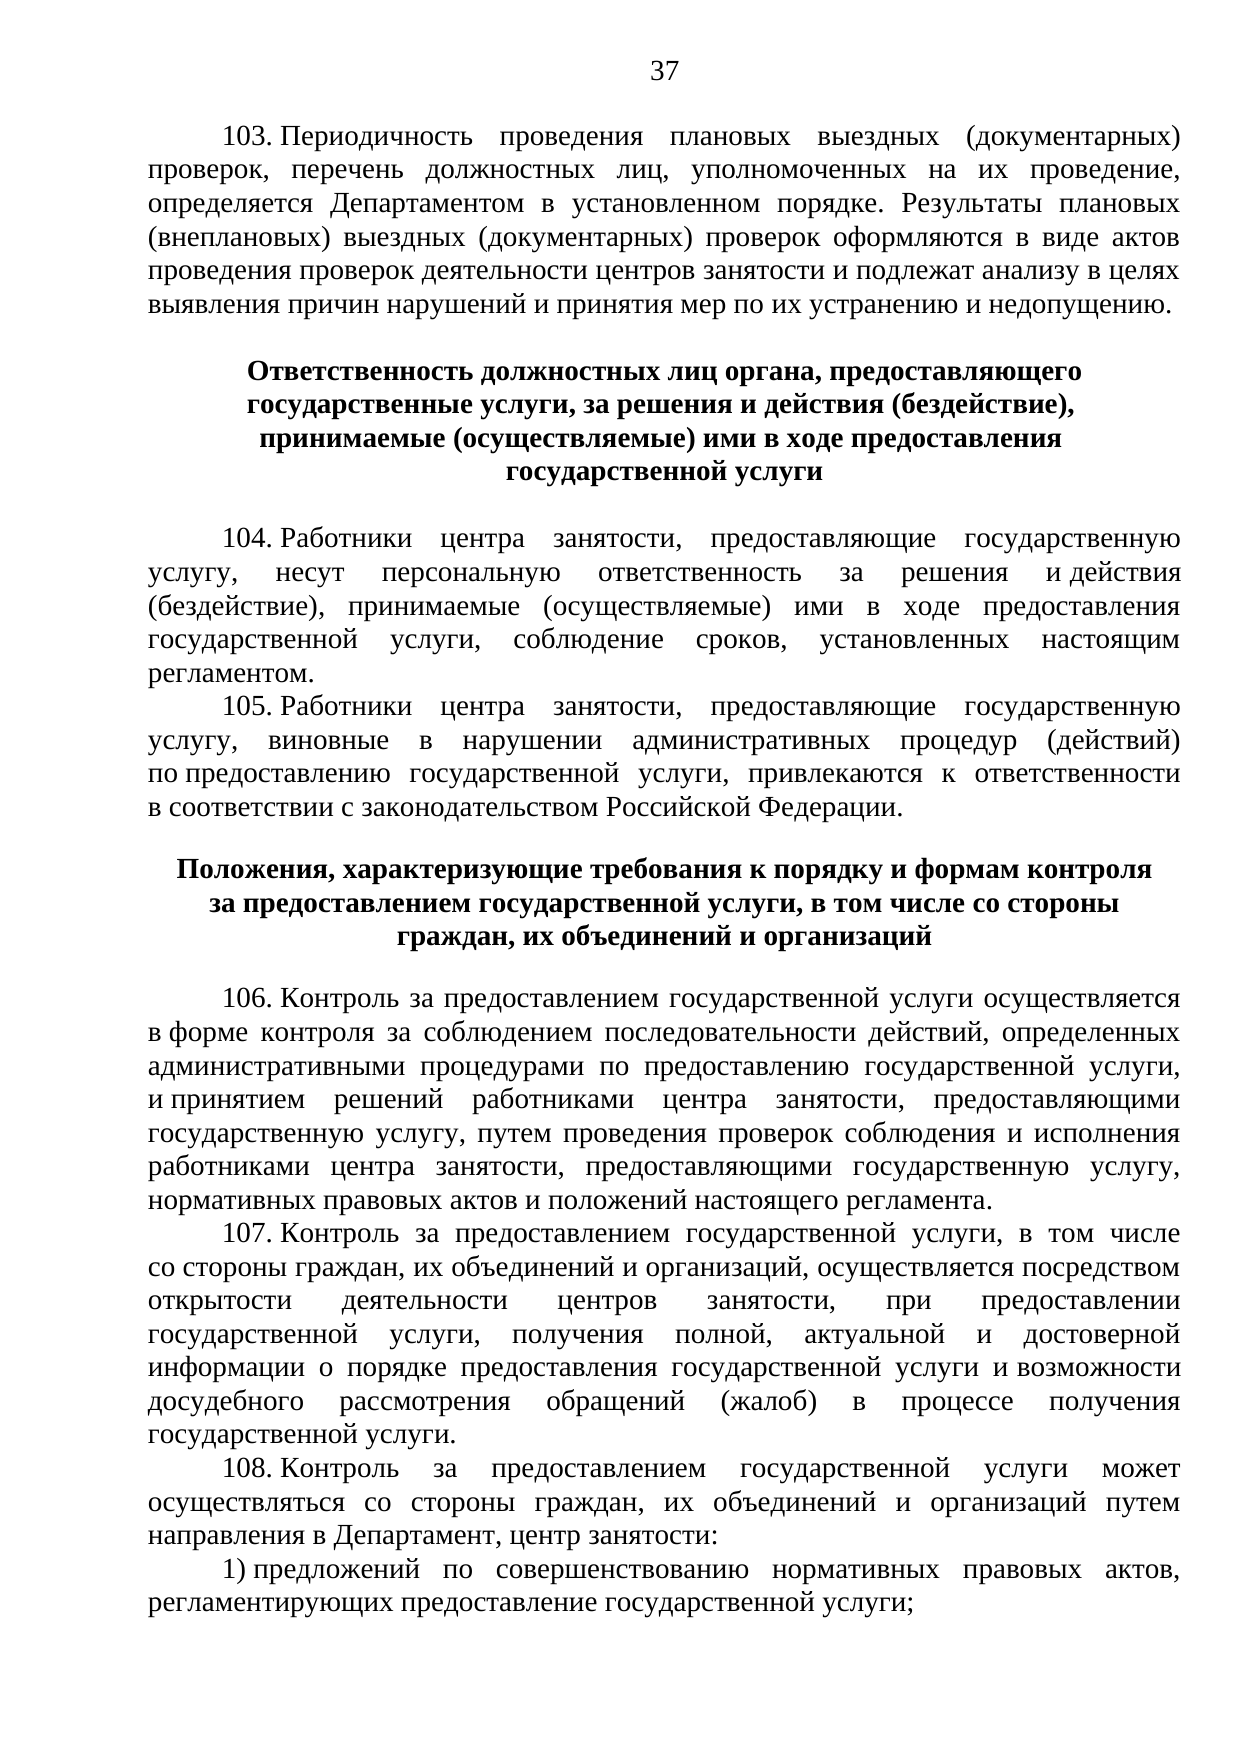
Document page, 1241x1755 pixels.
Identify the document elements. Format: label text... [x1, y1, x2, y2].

text государственной услуги [148, 453, 1181, 487]
text принимаемые (осуществляемые) ими в ходе предоставления [148, 420, 1181, 453]
text Ответственность должностных лиц органа, предоставляющего государственные услуги, за решения и действия (бездействие), [148, 353, 1181, 420]
text 1) предложений по совершенствованию нормативных правовых актов, регламентирующих предоставление государственной услуги; [148, 1551, 1181, 1618]
text 107. Контроль за предоставлением государственной услуги, в том числе со стороны граждан, их объединений и организаций, осуществляется посредством открытости деятельности центров занятости, при предоставлении государственной услуги, получения полной, актуальной и достоверной информации о порядке предоставления государственной услуги и возможности досудебного рассмотрения обращений (жалоб) в процессе получения государственной услуги. [148, 1215, 1181, 1450]
text 103. Периодичность проведения плановых выездных (документарных) проверок, перечень должностных лиц, уполномоченных на их проведение, определяется Департаментом в установленном порядке. Результаты плановых (внеплановых) выездных (документарных) проверок оформляются в виде актов проведения проверок деятельности центров занятости и подлежат анализу в целях выявления причин нарушений и принятия мер по их устранению и недопущению. [148, 118, 1181, 319]
text 104. Работники центра занятости, предоставляющие государственную услугу, несут персональную ответственность за решения и действия (бездействие), принимаемые (осуществляемые) ими в ходе предоставления государственной услуги, соблюдение сроков, установленных настоящим регламентом. [148, 521, 1181, 688]
text 108. Контроль за предоставлением государственной услуги может осуществляться со стороны граждан, их объединений и организаций путем направления в Департамент, центр занятости: [148, 1450, 1181, 1551]
text 106. Контроль за предоставлением государственной услуги осуществляется в форме контроля за соблюдением последовательности действий, определенных административными процедурами по предоставлению государственной услуги, и принятием решений работниками центра занятости, предоставляющими государственную услугу, путем проведения проверок соблюдения и исполнения работниками центра занятости, предоставляющими государственную услугу, нормативных правовых актов и положений настоящего регламента. [148, 981, 1181, 1215]
text Положения, характеризующие требования к порядку и формам контроля за предоставлением государственной услуги, в том числе со стороны граждан, их объединений и организаций [148, 851, 1181, 952]
text 105. Работники центра занятости, предоставляющие государственную услугу, виновные в нарушении административных процедур (действий) по предоставлению государственной услуги, привлекаются к ответственности в соответствии с законодательством Российской Федерации. [148, 688, 1181, 822]
